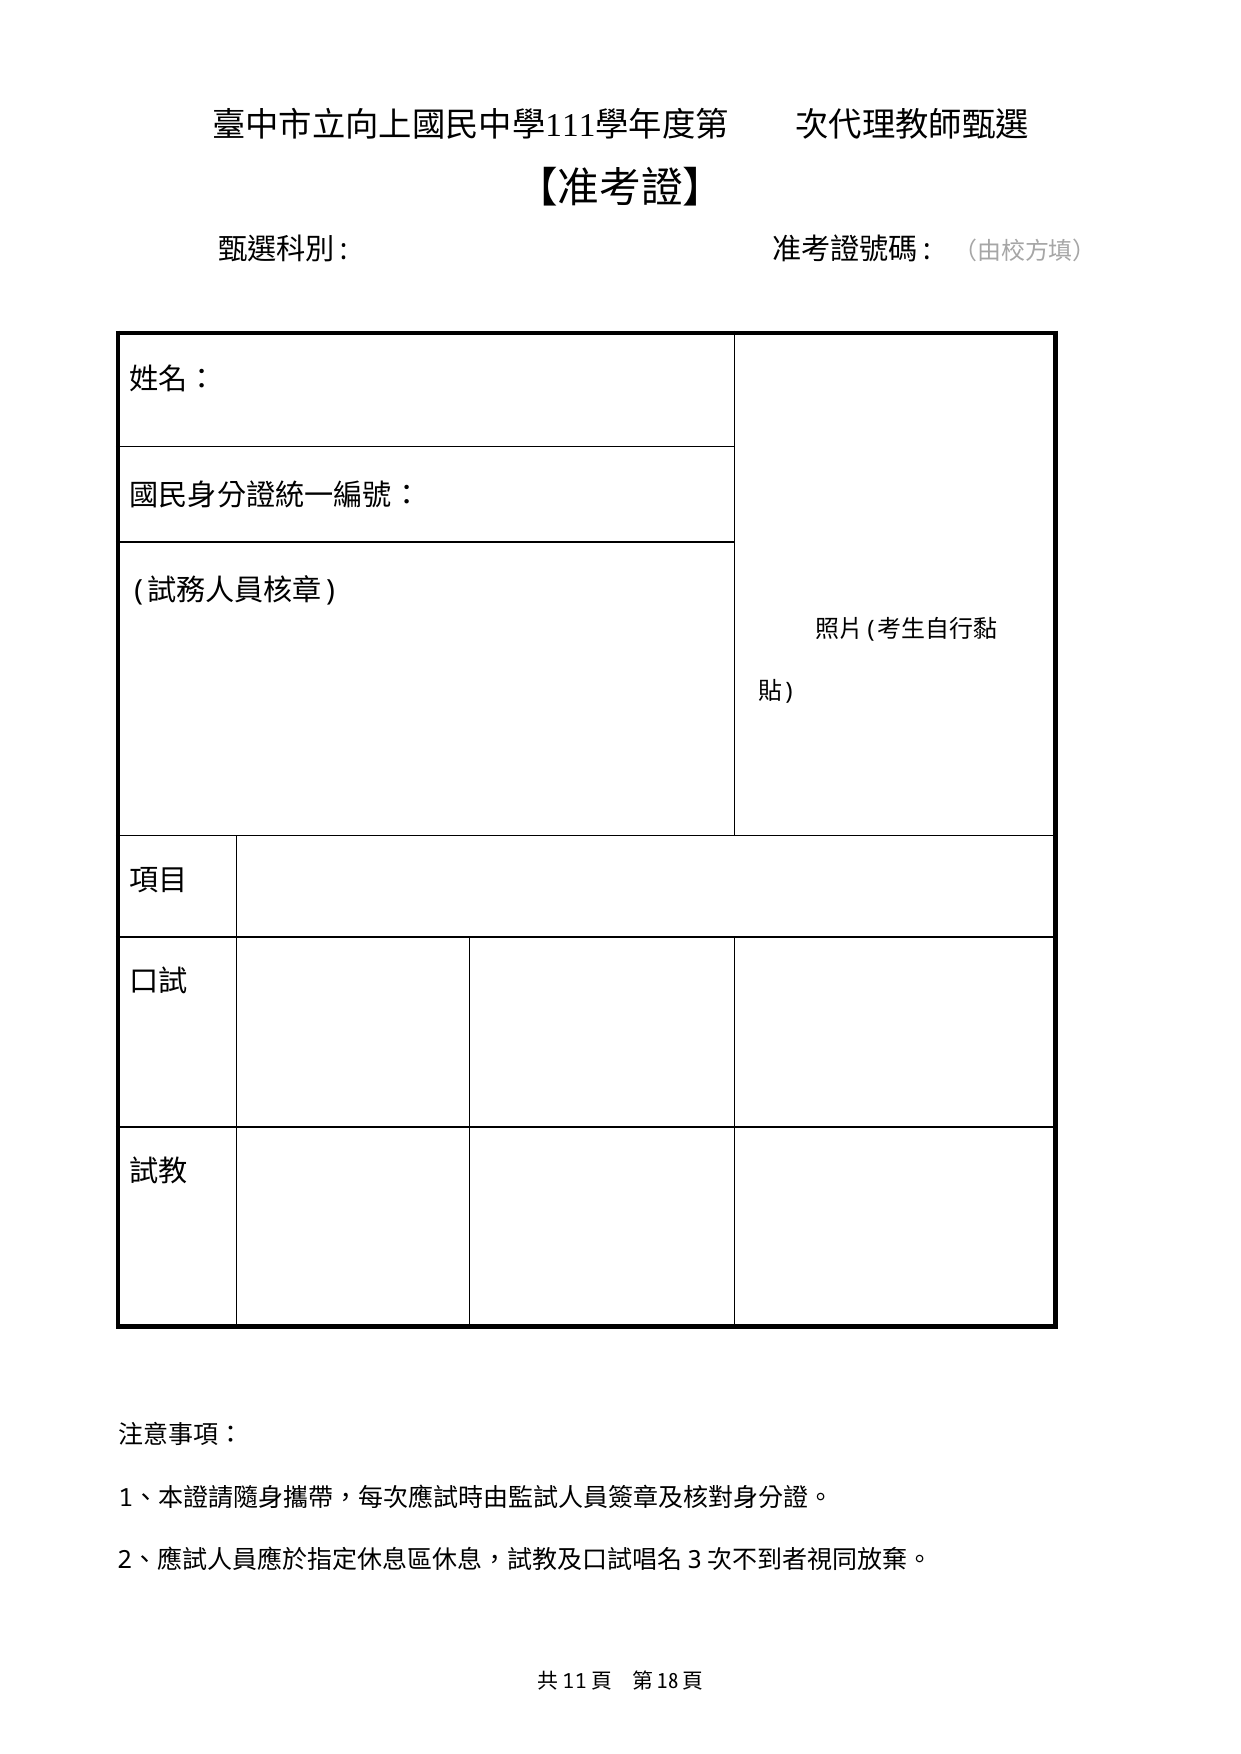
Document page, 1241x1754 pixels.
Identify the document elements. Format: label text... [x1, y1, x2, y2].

table_cell 口試 [120, 938, 236, 1126]
table_header 姓名： [120, 335, 734, 446]
table_cell [181, 1329, 1055, 1391]
table_cell [470, 1128, 734, 1324]
table_cell [237, 938, 469, 1126]
text 甄選科別: 准考證號碼: （由校方填） [218, 206, 1122, 268]
table_cell [735, 1128, 1053, 1324]
table_cell 國民身分證統一編號： [120, 447, 734, 541]
table_cell (試務人員核章) [120, 543, 734, 835]
table_cell [118, 1329, 181, 1391]
text 注意事項： [118, 1391, 1122, 1454]
table_cell [470, 938, 734, 1126]
table_cell 項目 [120, 836, 236, 936]
text 【准考證】 [118, 143, 1122, 206]
table_header 照片(考生自行黏貼) [735, 335, 1053, 835]
table_cell 試教 [120, 1128, 236, 1324]
text 1、本證請隨身攜帶，每次應試時由監試人員簽章及核對身分證。 [118, 1454, 1122, 1516]
text 2、應試人員應於指定休息區休息，試教及口試唱名3次不到者視同放棄。 [117, 1516, 1122, 1579]
table_cell [237, 1128, 469, 1324]
text 臺中市立向上國民中學111學年度第 次代理教師甄選 [118, 81, 1122, 143]
table_cell [237, 836, 1053, 936]
table_cell [735, 938, 1053, 1126]
